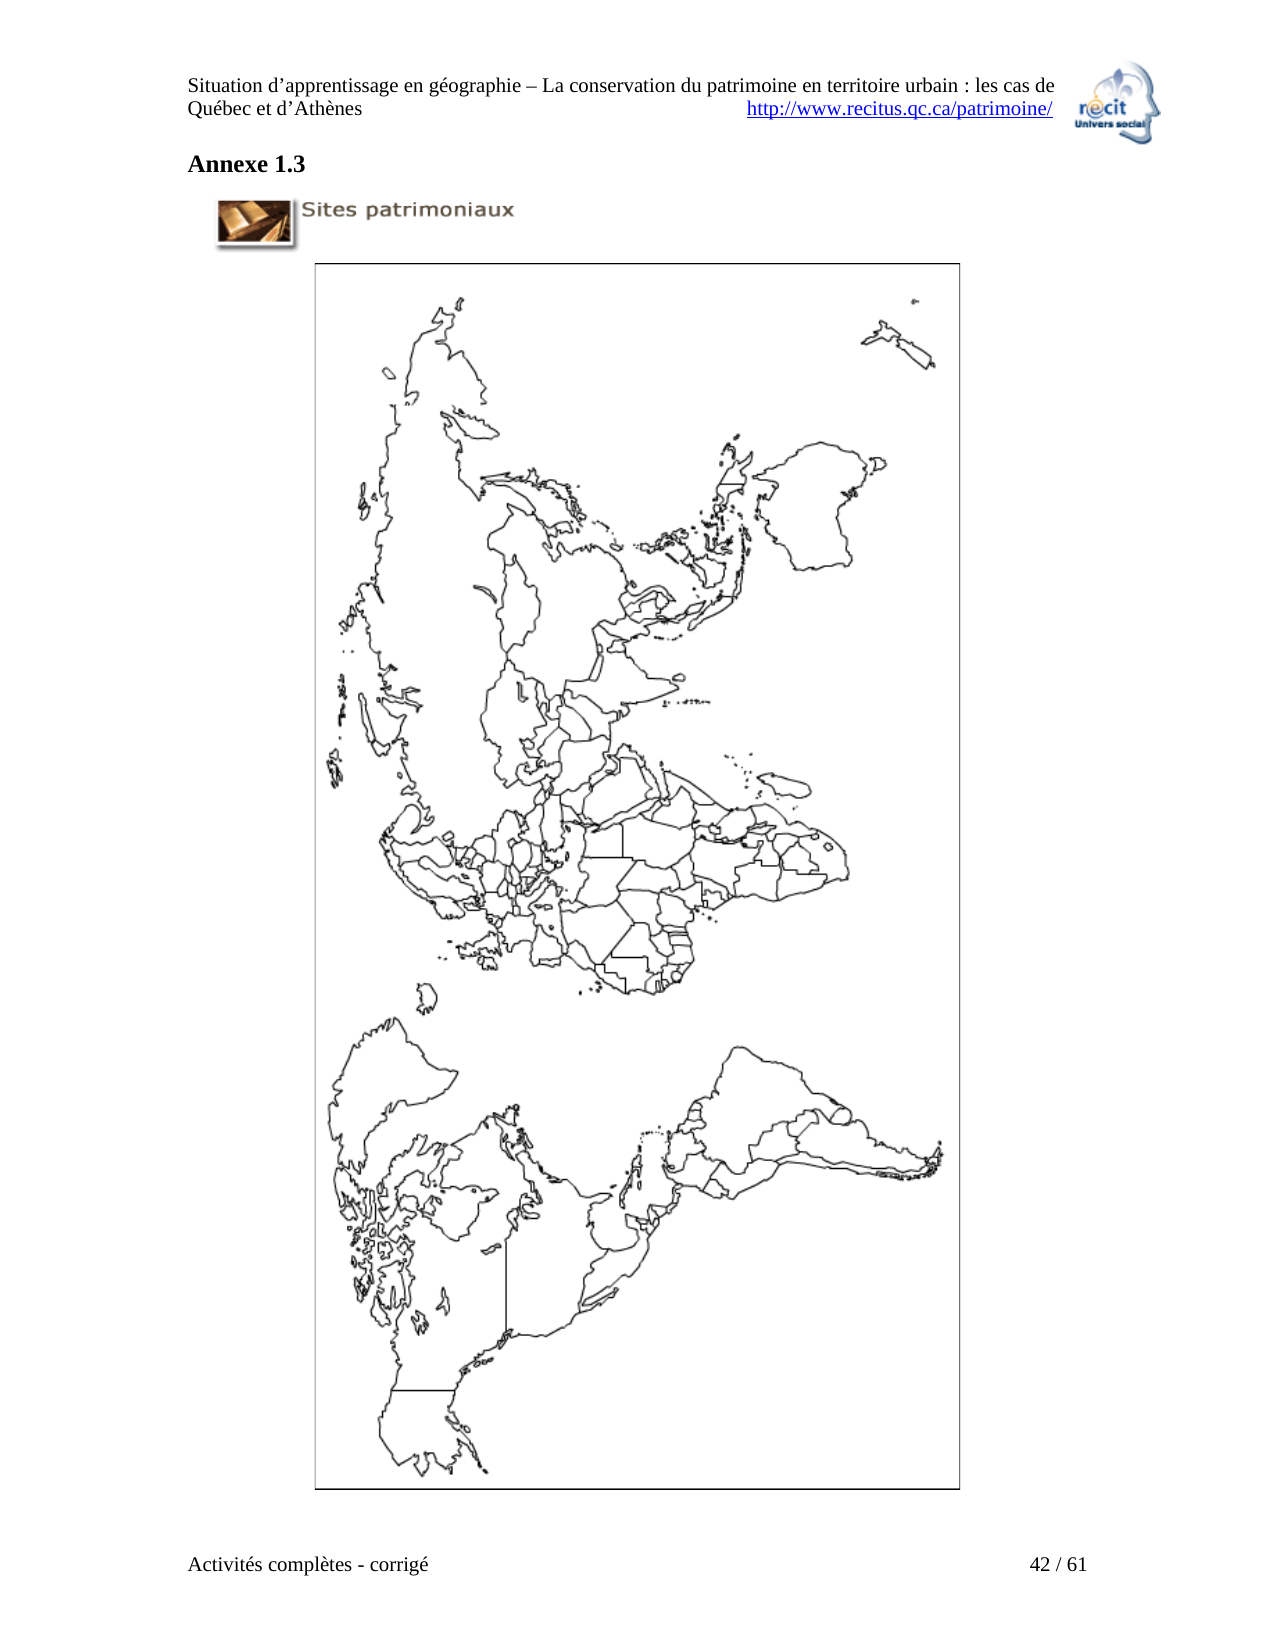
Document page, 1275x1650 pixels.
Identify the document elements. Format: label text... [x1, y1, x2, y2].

picture [314, 263, 961, 1490]
picture [1070, 57, 1161, 146]
text Annexe 1.3 [187, 150, 1087, 178]
picture [204, 186, 546, 253]
